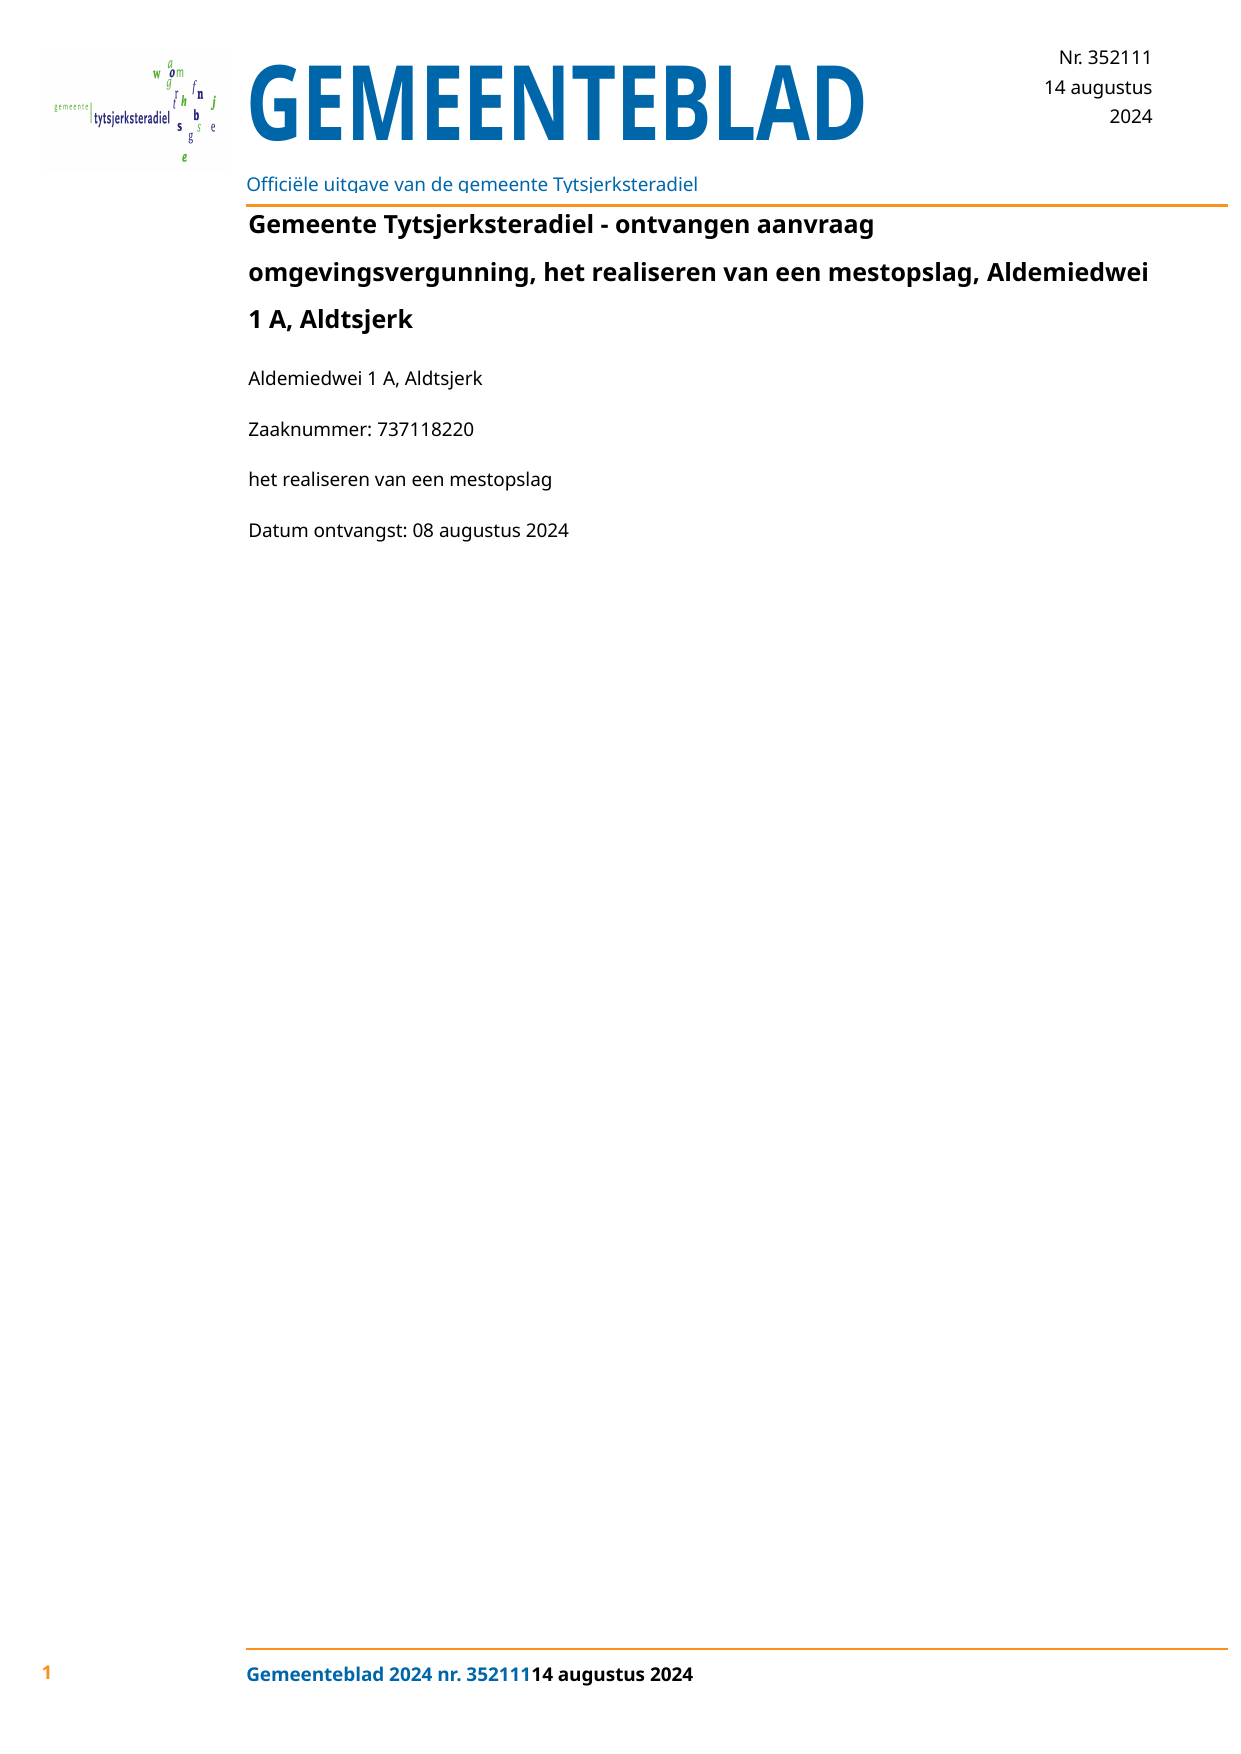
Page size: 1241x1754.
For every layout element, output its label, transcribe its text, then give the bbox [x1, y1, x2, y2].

text Datum ontvangst: 08 augustus 2024 [248, 517, 1152, 542]
text Gemeente Tytsjerksteradiel - ontvangen aanvraag omgevingsvergunning, het realiseren van een mestopslag, Aldemiedwei 1 A, Aldtsjerk [248, 207, 1152, 336]
picture [41, 47, 231, 172]
text Aldemiedwei 1 A, Aldtsjerk [248, 366, 1152, 391]
text Zaaknummer: 737118220 [248, 416, 1152, 442]
text het realiseren van een mestopslag [248, 466, 1152, 492]
